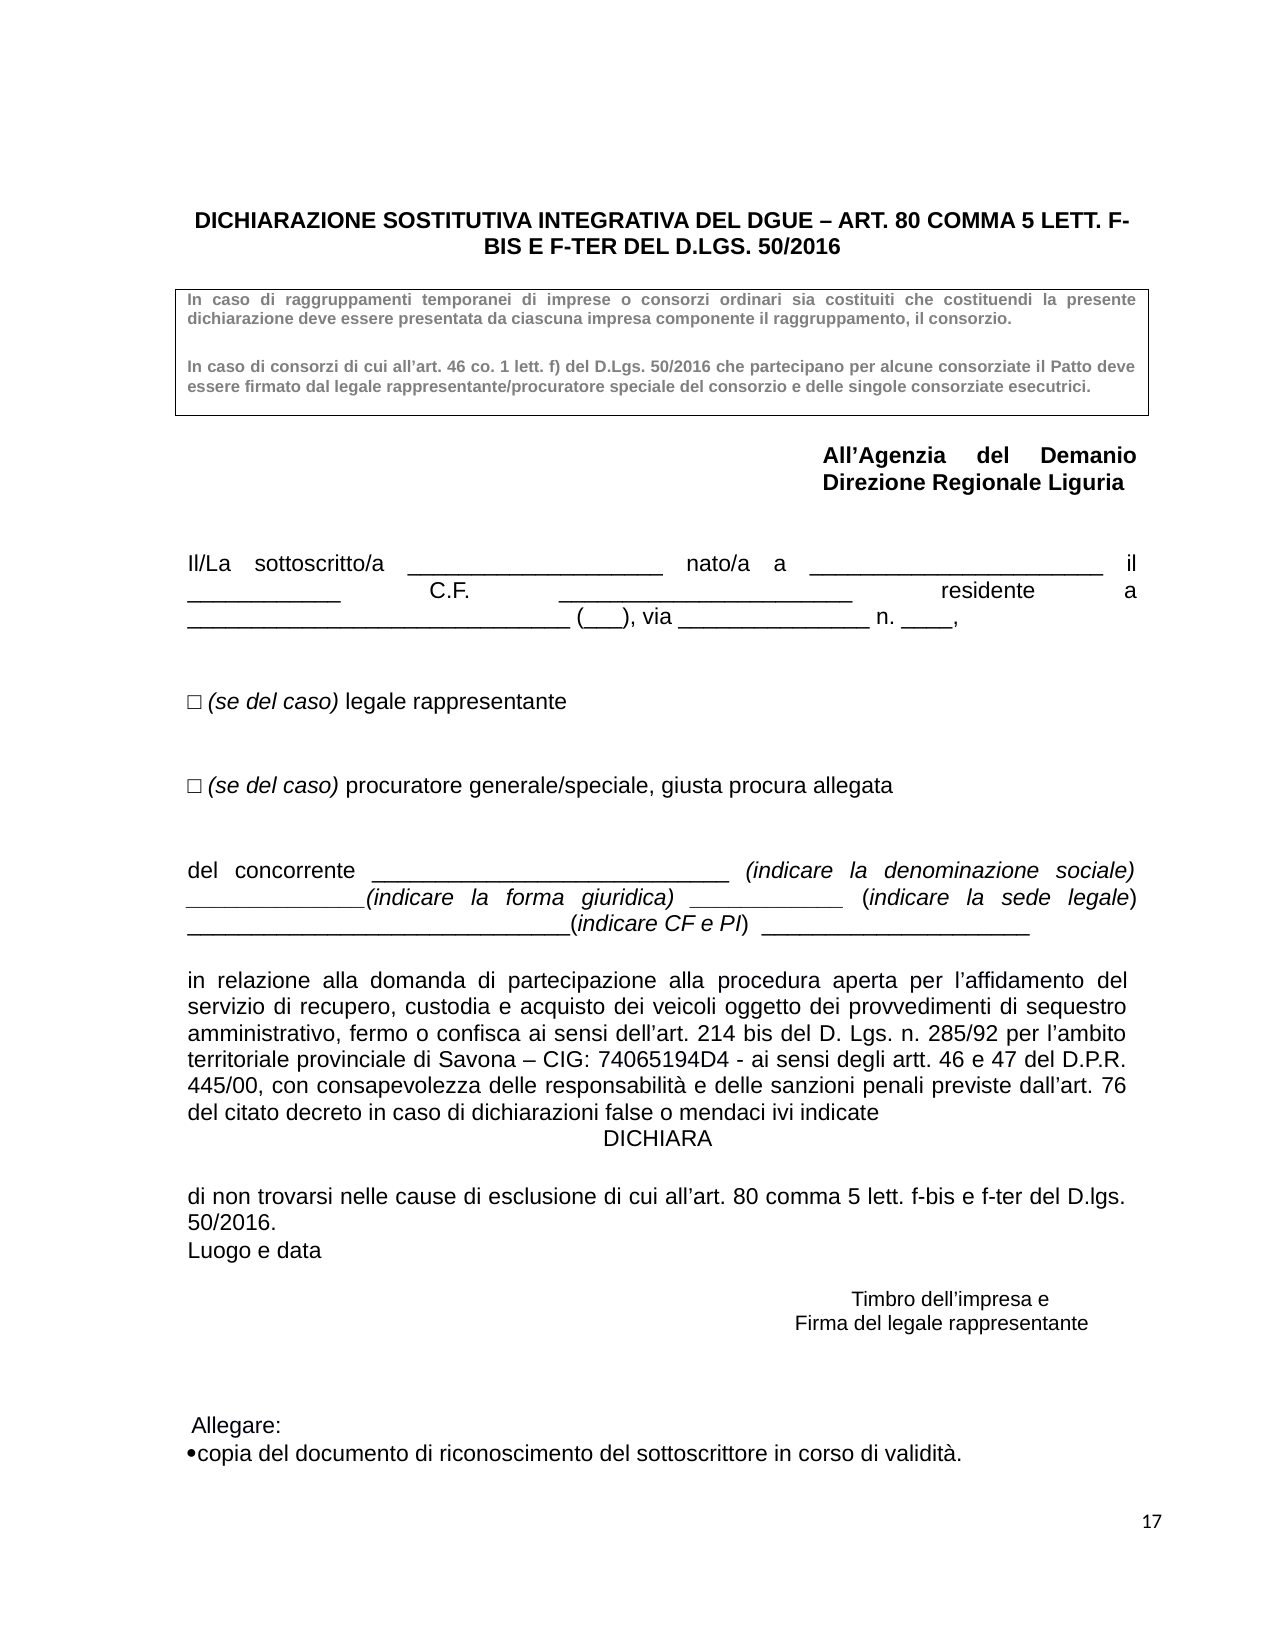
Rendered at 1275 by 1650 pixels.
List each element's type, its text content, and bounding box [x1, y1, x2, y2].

list copia del documento di riconoscimento del sottoscrittore in corso di validità. [187, 1439, 1127, 1466]
text All’Agenzia del Demanio Direzione Regionale Liguria [822, 442, 1137, 495]
text Il/La sottoscritto/a ____________________ nato/a a _______________________ il ____________ C.F. _______________________ residente a ______________________________ (___), via _______________ n. ____, [187, 550, 1137, 629]
table_header In caso di raggruppamenti temporanei di imprese o consorzi ordinari sia costituiti che costituendi la presente dichiarazione deve essere presentata da ciascuna impresa componente il raggruppamento, il consorzio. In caso di consorzi di cui all’art. 46 co. 1 lett. f) del D.Lgs. 50/2016 che partecipano per alcune consorziate il Patto deve essere firmato dal legale rappresentante/procuratore speciale del consorzio e delle singole consorziate esecutrici. [176, 290, 1148, 415]
text Allegare: [187, 1412, 1127, 1438]
text DICHIARA [187, 1125, 1128, 1151]
text del concorrente ____________________________ (indicare la denominazione sociale) ______________(indicare la forma giuridica) ____________ (indicare la sede legale) ______________________________(indicare CF e PI) _____________________ [187, 857, 1137, 936]
text in relazione alla domanda di partecipazione alla procedura aperta per l’affidamento del servizio di recupero, custodia e acquisto dei veicoli oggetto dei provvedimenti di sequestro amministrativo, fermo o confisca ai sensi dell’art. 214 bis del D. Lgs. n. 285/92 per l’ambito territoriale provinciale di Savona – CIG: 74065194D4 - ai sensi degli artt. 46 e 47 del D.P.R. 445/00, con consapevolezza delle responsabilità e delle sanzioni penali previste dall’art. 76 del citato decreto in caso di dichiarazioni false o mendaci ivi indicate [187, 967, 1127, 1125]
text □ (se del caso) procuratore generale/speciale, giusta procura allegata [187, 772, 1137, 799]
text Firma del legale rappresentante [187, 1311, 1137, 1335]
text di non trovarsi nelle cause di esclusione di cui all’art. 80 comma 5 lett. f-bis e f-ter del D.lgs. 50/2016. [187, 1183, 1127, 1235]
text □ (se del caso) legale rappresentante [187, 688, 1137, 714]
text Timbro dell’impresa e [187, 1287, 1137, 1311]
text DICHIARAZIONE SOSTITUTIVA INTEGRATIVA DEL DGUE – ART. 80 COMMA 5 LETT. F-BIS E F-TER DEL D.LGS. 50/2016 [187, 207, 1137, 259]
text Luogo e data [187, 1237, 1127, 1263]
